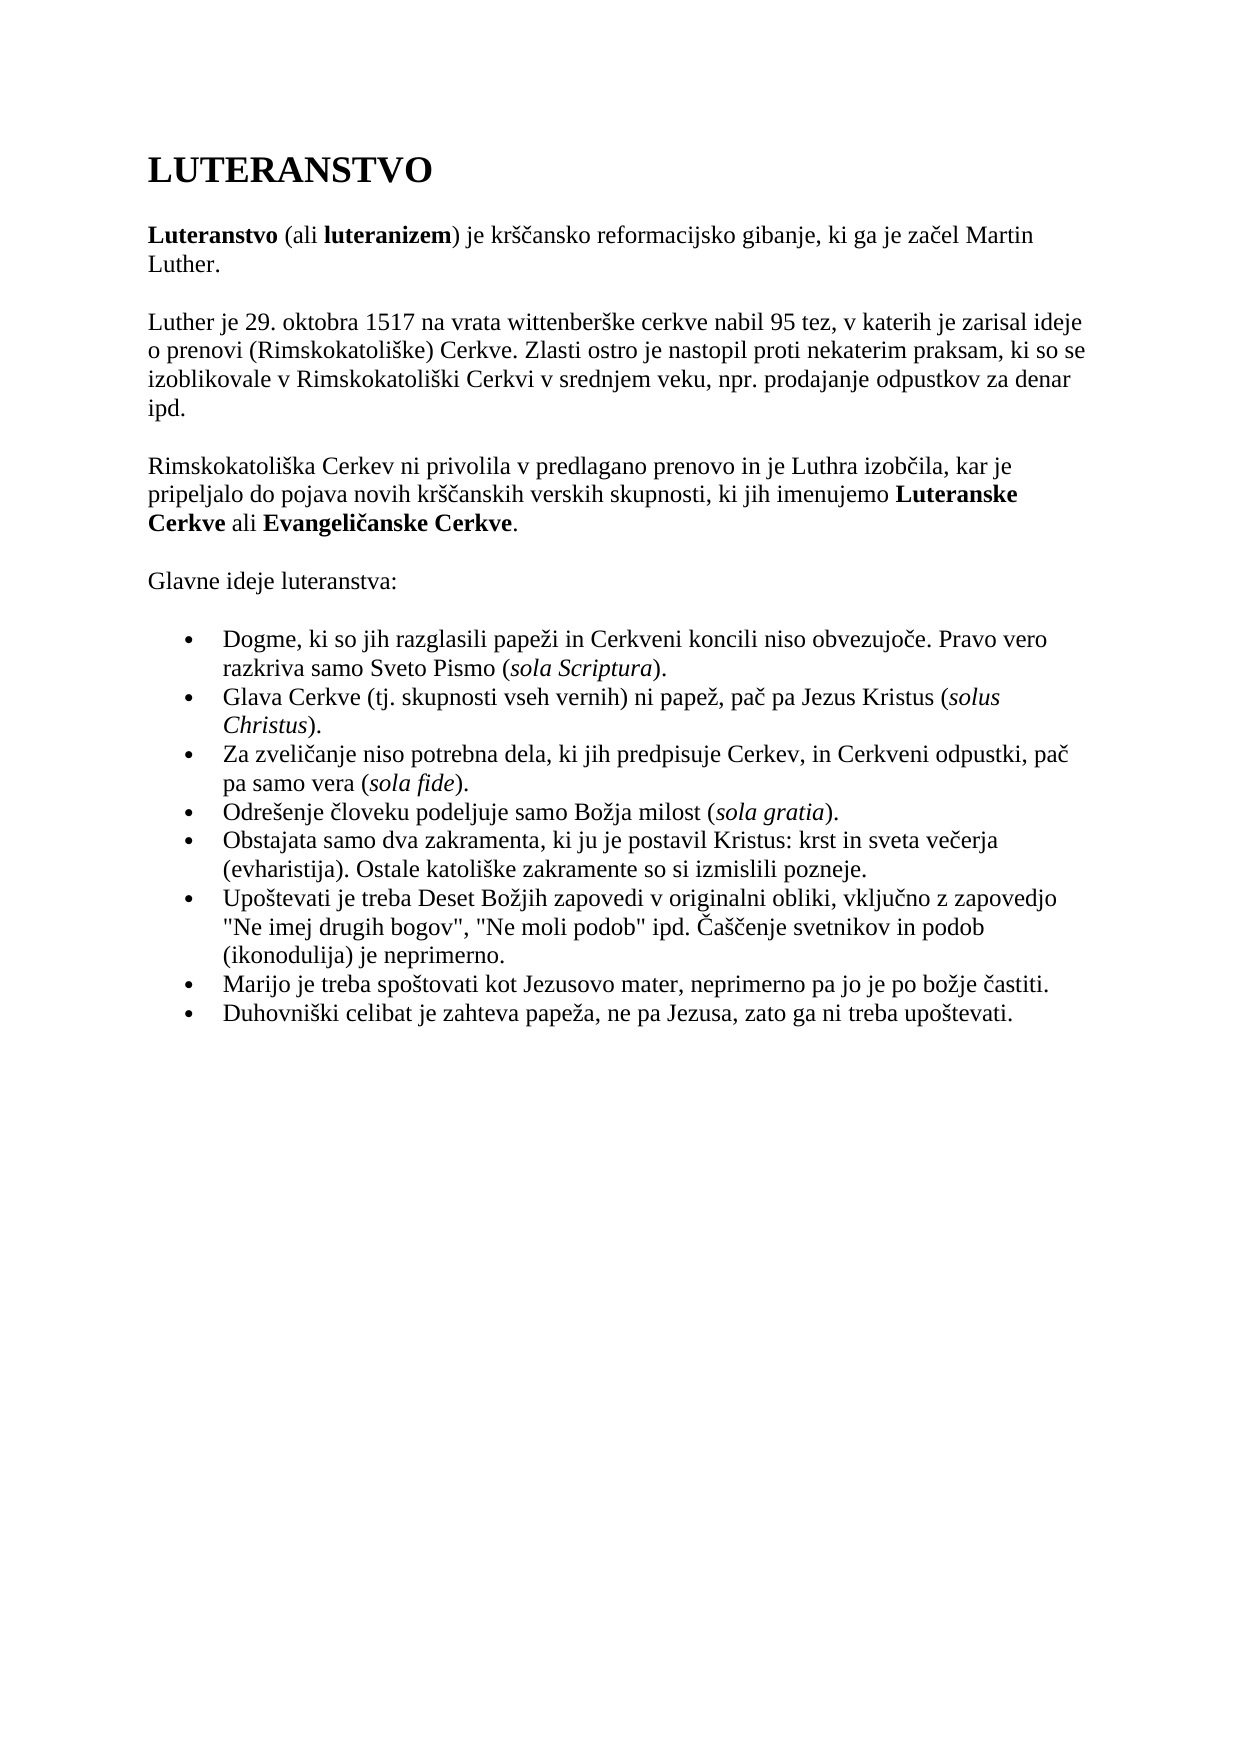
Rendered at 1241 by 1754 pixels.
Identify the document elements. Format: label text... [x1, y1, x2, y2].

list Odrešenje človeku podeljuje samo Božja milost (sola gratia). [185, 797, 1093, 825]
list Za zveličanje niso potrebna dela, ki jih predpisuje Cerkev, in Cerkveni odpustki, pač pa samo vera (sola fide). [185, 739, 1093, 797]
list Obstajata samo dva zakramenta, ki ju je postavil Kristus: krst in sveta večerja (evharistija). Ostale katoliške zakramente so si izmislili pozneje. [185, 825, 1093, 883]
list Duhovniški celibat je zahteva papeža, ne pa Jezusa, zato ga ni treba upoštevati. [185, 998, 1093, 1027]
list Marijo je treba spoštovati kot Jezusovo mater, neprimerno pa jo je po božje častiti. [185, 969, 1093, 998]
list Dogme, ki so jih razglasili papeži in Cerkveni koncili niso obvezujoče. Pravo vero razkriva samo Sveto Pismo (sola Scriptura). [185, 624, 1093, 682]
list Upoštevati je treba Deset Božjih zapovedi v originalni obliki, vključno z zapovedjo "Ne imej drugih bogov", "Ne moli podob" ipd. Čaščenje svetnikov in podob (ikonodulija) je neprimerno. [185, 883, 1093, 969]
text Rimskokatoliška Cerkev ni privolila v predlagano prenovo in je Luthra izobčila, kar je pripeljalo do pojava novih krščanskih verskih skupnosti, ki jih imenujemo Luteranske Cerkve ali Evangeličanske Cerkve. [148, 451, 1093, 537]
text LUTERANSTVO [148, 148, 1093, 191]
text Glavne ideje luteranstva: [148, 566, 1093, 595]
list Glava Cerkve (tj. skupnosti vseh vernih) ni papež, pač pa Jezus Kristus (solus Christus). [185, 682, 1093, 739]
text Luteranstvo (ali luteranizem) je krščansko reformacijsko gibanje, ki ga je začel Martin Luther. [148, 220, 1093, 277]
text Luther je 29. oktobra 1517 na vrata wittenberške cerkve nabil 95 tez, v katerih je zarisal ideje o prenovi (Rimskokatoliške) Cerkve. Zlasti ostro je nastopil proti nekaterim praksam, ki so se izoblikovale v Rimskokatoliški Cerkvi v srednjem veku, npr. prodajanje odpustkov za denar ipd. [148, 307, 1093, 422]
